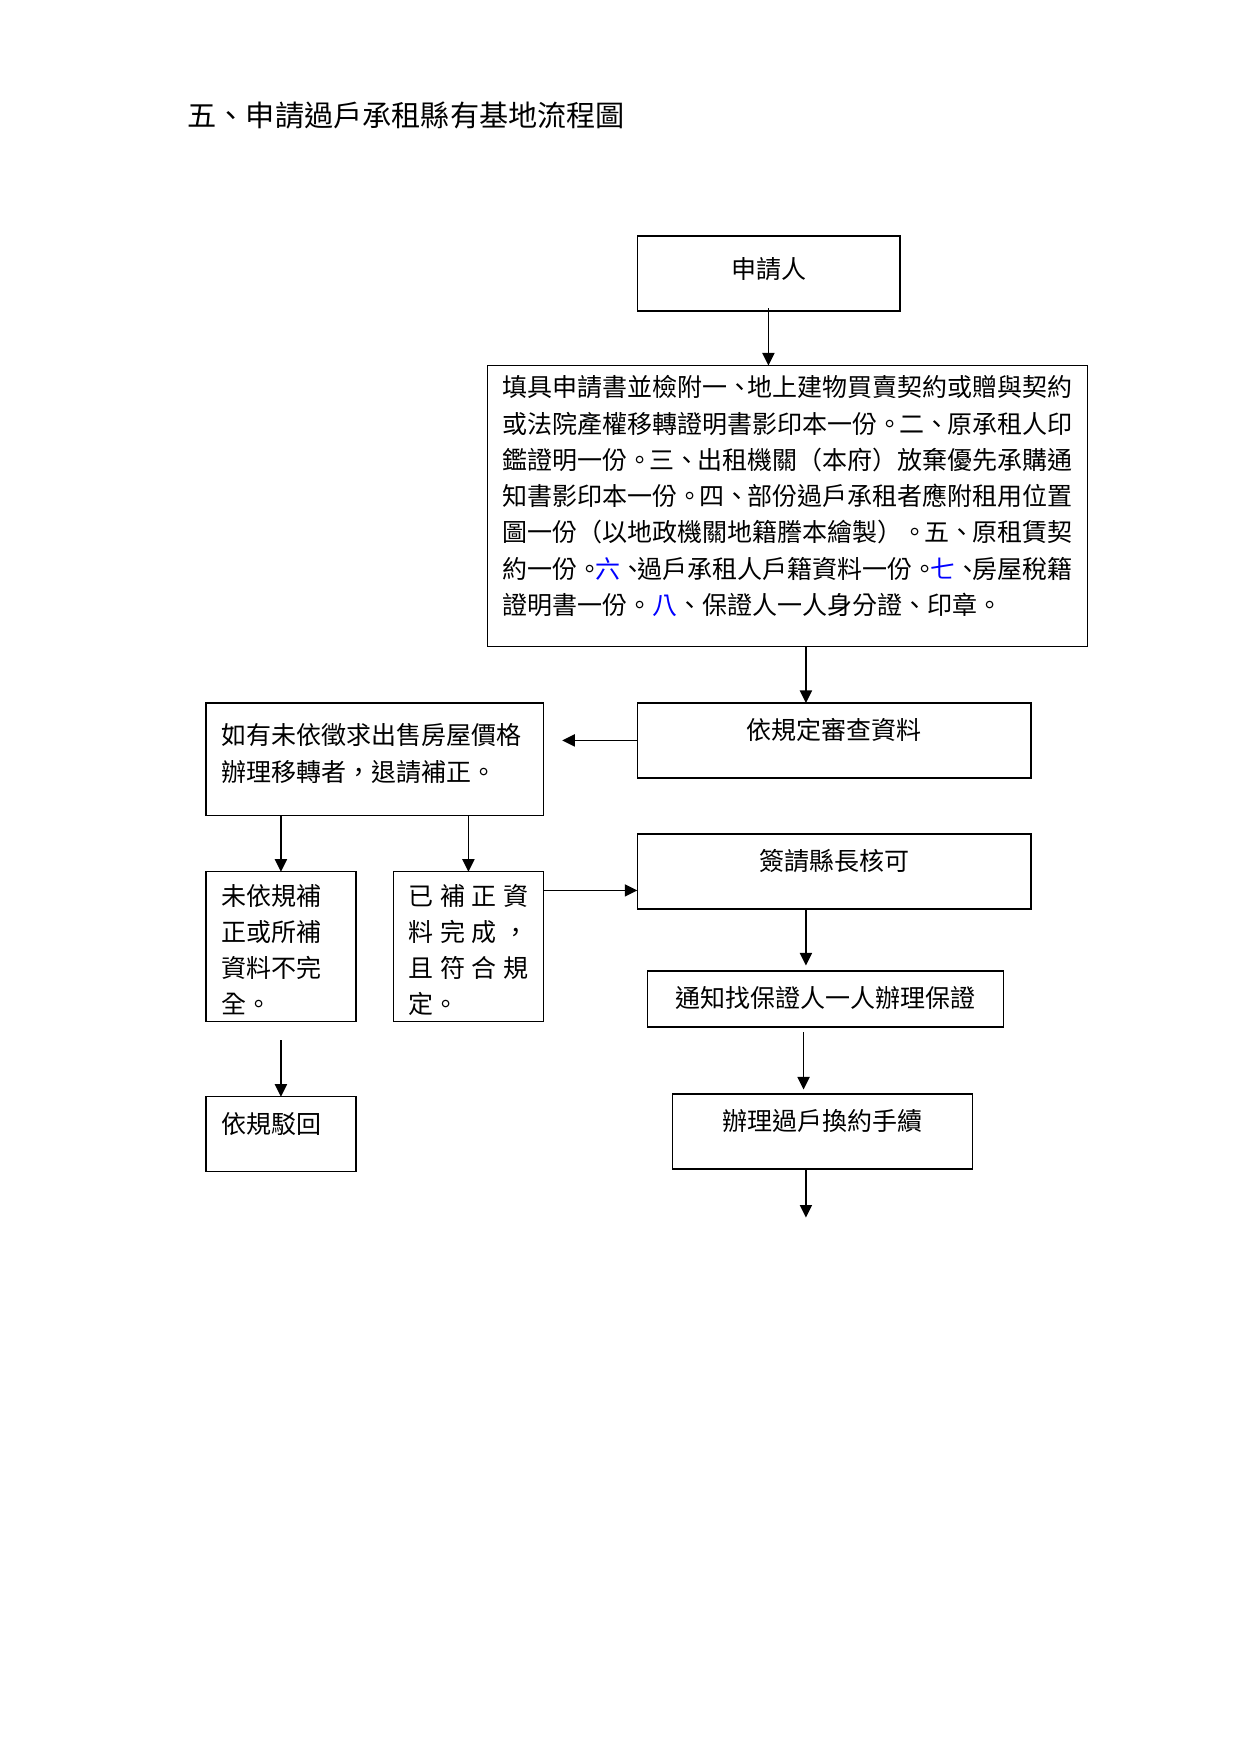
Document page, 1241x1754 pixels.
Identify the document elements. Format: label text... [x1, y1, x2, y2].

text 五、申請過戶承租縣有基地流程圖 [187, 76, 1173, 151]
